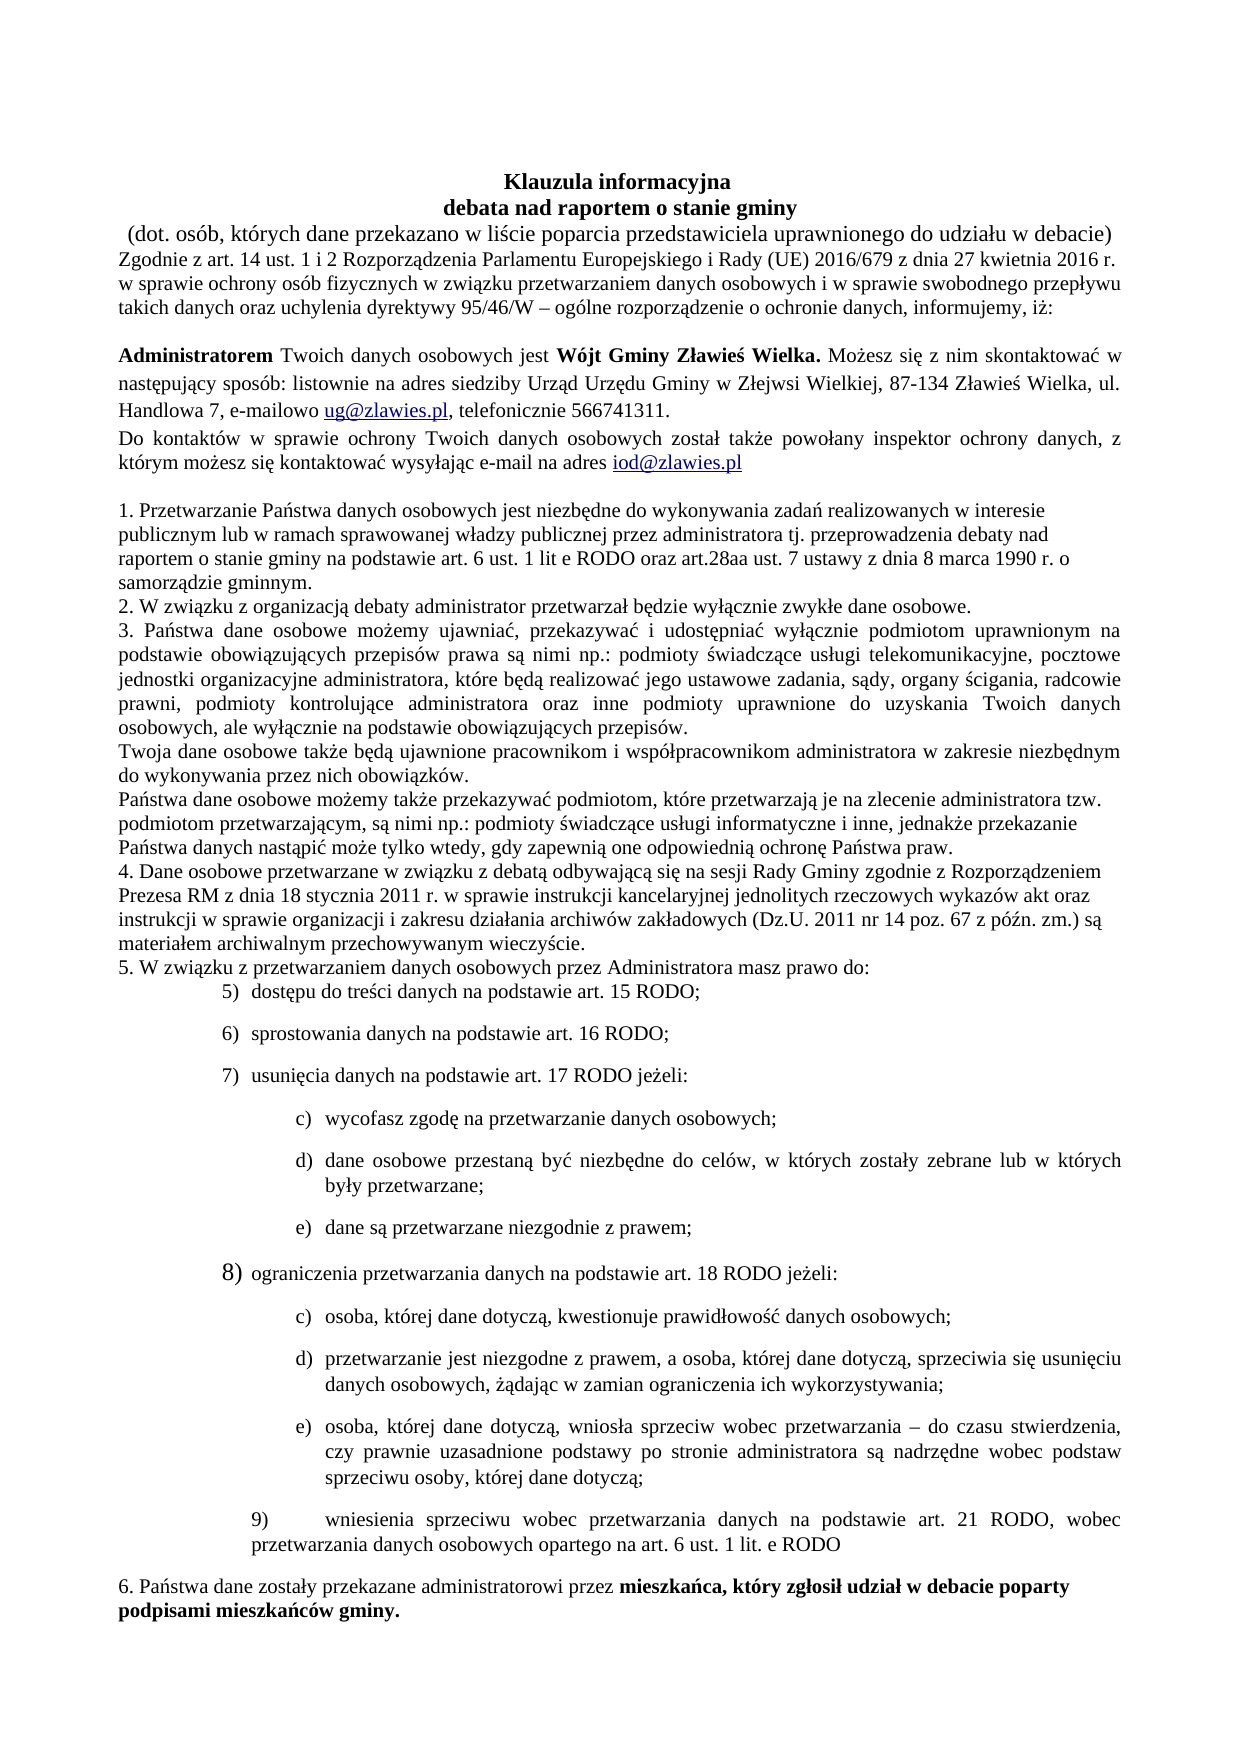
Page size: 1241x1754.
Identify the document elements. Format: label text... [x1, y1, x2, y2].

text Państwa dane osobowe możemy także przekazywać podmiotom, które przetwarzają je na zlecenie administratora tzw. podmiotom przetwarzającym, są nimi np.: podmioty świadczące usługi informatyczne i inne, jednakże przekazanie Państwa danych nastąpić może tylko wtedy, gdy zapewnią one odpowiednią ochronę Państwa praw. [118, 787, 1122, 859]
list dostępu do treści danych na podstawie art. 15 RODO; [222, 979, 1122, 1003]
list przetwarzanie jest niezgodne z prawem, a osoba, której dane dotyczą, sprzeciwia się usunięciu danych osobowych, żądając w zamian ograniczenia ich wykorzystywania; [295, 1346, 1122, 1396]
text 2. W związku z organizacją debaty administrator przetwarzał będzie wyłącznie zwykłe dane osobowe. [118, 594, 1122, 618]
text Zgodnie z art. 14 ust. 1 i 2 Rozporządzenia Parlamentu Europejskiego i Rady (UE) 2016/679 z dnia 27 kwietnia 2016 r. w sprawie ochrony osób fizycznych w związku przetwarzaniem danych osobowych i w sprawie swobodnego przepływu takich danych oraz uchylenia dyrektywy 95/46/W – ogólne rozporządzenie o ochronie danych, informujemy, iż: [118, 247, 1122, 319]
list wniesienia sprzeciwu wobec przetwarzania danych na podstawie art. 21 RODO, wobec przetwarzania danych osobowych opartego na art. 6 ust. 1 lit. e RODO [251, 1507, 1122, 1556]
list sprostowania danych na podstawie art. 16 RODO; [222, 1021, 1122, 1045]
text 5. W związku z przetwarzaniem danych osobowych przez Administratora masz prawo do: [118, 955, 1122, 979]
text debata nad raportem o stanie gminy [118, 194, 1122, 220]
list osoba, której dane dotyczą, wniosła sprzeciw wobec przetwarzania – do czasu stwierdzenia, czy prawnie uzasadnione podstawy po stronie administratora są nadrzędne wobec podstaw sprzeciwu osoby, której dane dotyczą; [295, 1414, 1122, 1489]
text 6. Państwa dane zostały przekazane administratorowi przez mieszkańca, który zgłosił udział w debacie poparty podpisami mieszkańców gminy. [118, 1574, 1122, 1622]
text 3. Państwa dane osobowe możemy ujawniać, przekazywać i udostępniać wyłącznie podmiotom uprawnionym na podstawie obowiązujących przepisów prawa są nimi np.: podmioty świadczące usługi telekomunikacyjne, pocztowe jednostki organizacyjne administratora, które będą realizować jego ustawowe zadania, sądy, organy ścigania, radcowie prawni, podmioty kontrolujące administratora oraz inne podmioty uprawnione do uzyskania Twoich danych osobowych, ale wyłącznie na podstawie obowiązujących przepisów. [118, 618, 1122, 739]
list usunięcia danych na podstawie art. 17 RODO jeżeli: [222, 1063, 1122, 1087]
text 1. Przetwarzanie Państwa danych osobowych jest niezbędne do wykonywania zadań realizowanych w interesie publicznym lub w ramach sprawowanej władzy publicznej przez administratora tj. przeprowadzenia debaty nad raportem o stanie gminy na podstawie art. 6 ust. 1 lit e RODO oraz art.28aa ust. 7 ustawy z dnia 8 marca 1990 r. o samorządzie gminnym. [118, 498, 1122, 594]
text Do kontaktów w sprawie ochrony Twoich danych osobowych został także powołany inspektor ochrony danych, z którym możesz się kontaktować wysyłając e-mail na adres iod@zlawies.pl [118, 426, 1122, 474]
list dane są przetwarzane niezgodnie z prawem; [295, 1215, 1122, 1239]
text 4. Dane osobowe przetwarzane w związku z debatą odbywającą się na sesji Rady Gminy zgodnie z Rozporządzeniem Prezesa RM z dnia 18 stycznia 2011 r. w sprawie instrukcji kancelaryjnej jednolitych rzeczowych wykazów akt oraz instrukcji w sprawie organizacji i zakresu działania archiwów zakładowych (Dz.U. 2011 nr 14 poz. 67 z późn. zm.) są materiałem archiwalnym przechowywanym wieczyście. [118, 859, 1122, 955]
list osoba, której dane dotyczą, kwestionuje prawidłowość danych osobowych; [295, 1304, 1122, 1328]
text Administratorem Twoich danych osobowych jest Wójt Gminy Zławieś Wielka. Możesz się z nim skontaktować w następujący sposób: listownie na adres siedziby Urząd Urzędu Gminy w Złejwsi Wielkiej, 87-134 Zławieś Wielka, ul. Handlowa 7, e-mailowo ug@zlawies.pl, telefonicznie 566741311. [118, 343, 1122, 422]
text Klauzula informacyjna [118, 168, 1122, 194]
text Twoja dane osobowe także będą ujawnione pracownikom i współpracownikom administratora w zakresie niezbędnym do wykonywania przez nich obowiązków. [118, 739, 1122, 787]
list dane osobowe przestaną być niezbędne do celów, w których zostały zebrane lub w których były przetwarzane; [295, 1148, 1122, 1197]
text (dot. osób, których dane przekazano w liście poparcia przedstawiciela uprawnionego do udziału w debacie) [118, 220, 1122, 247]
list ograniczenia przetwarzania danych na podstawie art. 18 RODO jeżeli: [222, 1257, 1122, 1286]
list wycofasz zgodę na przetwarzanie danych osobowych; [295, 1106, 1122, 1129]
